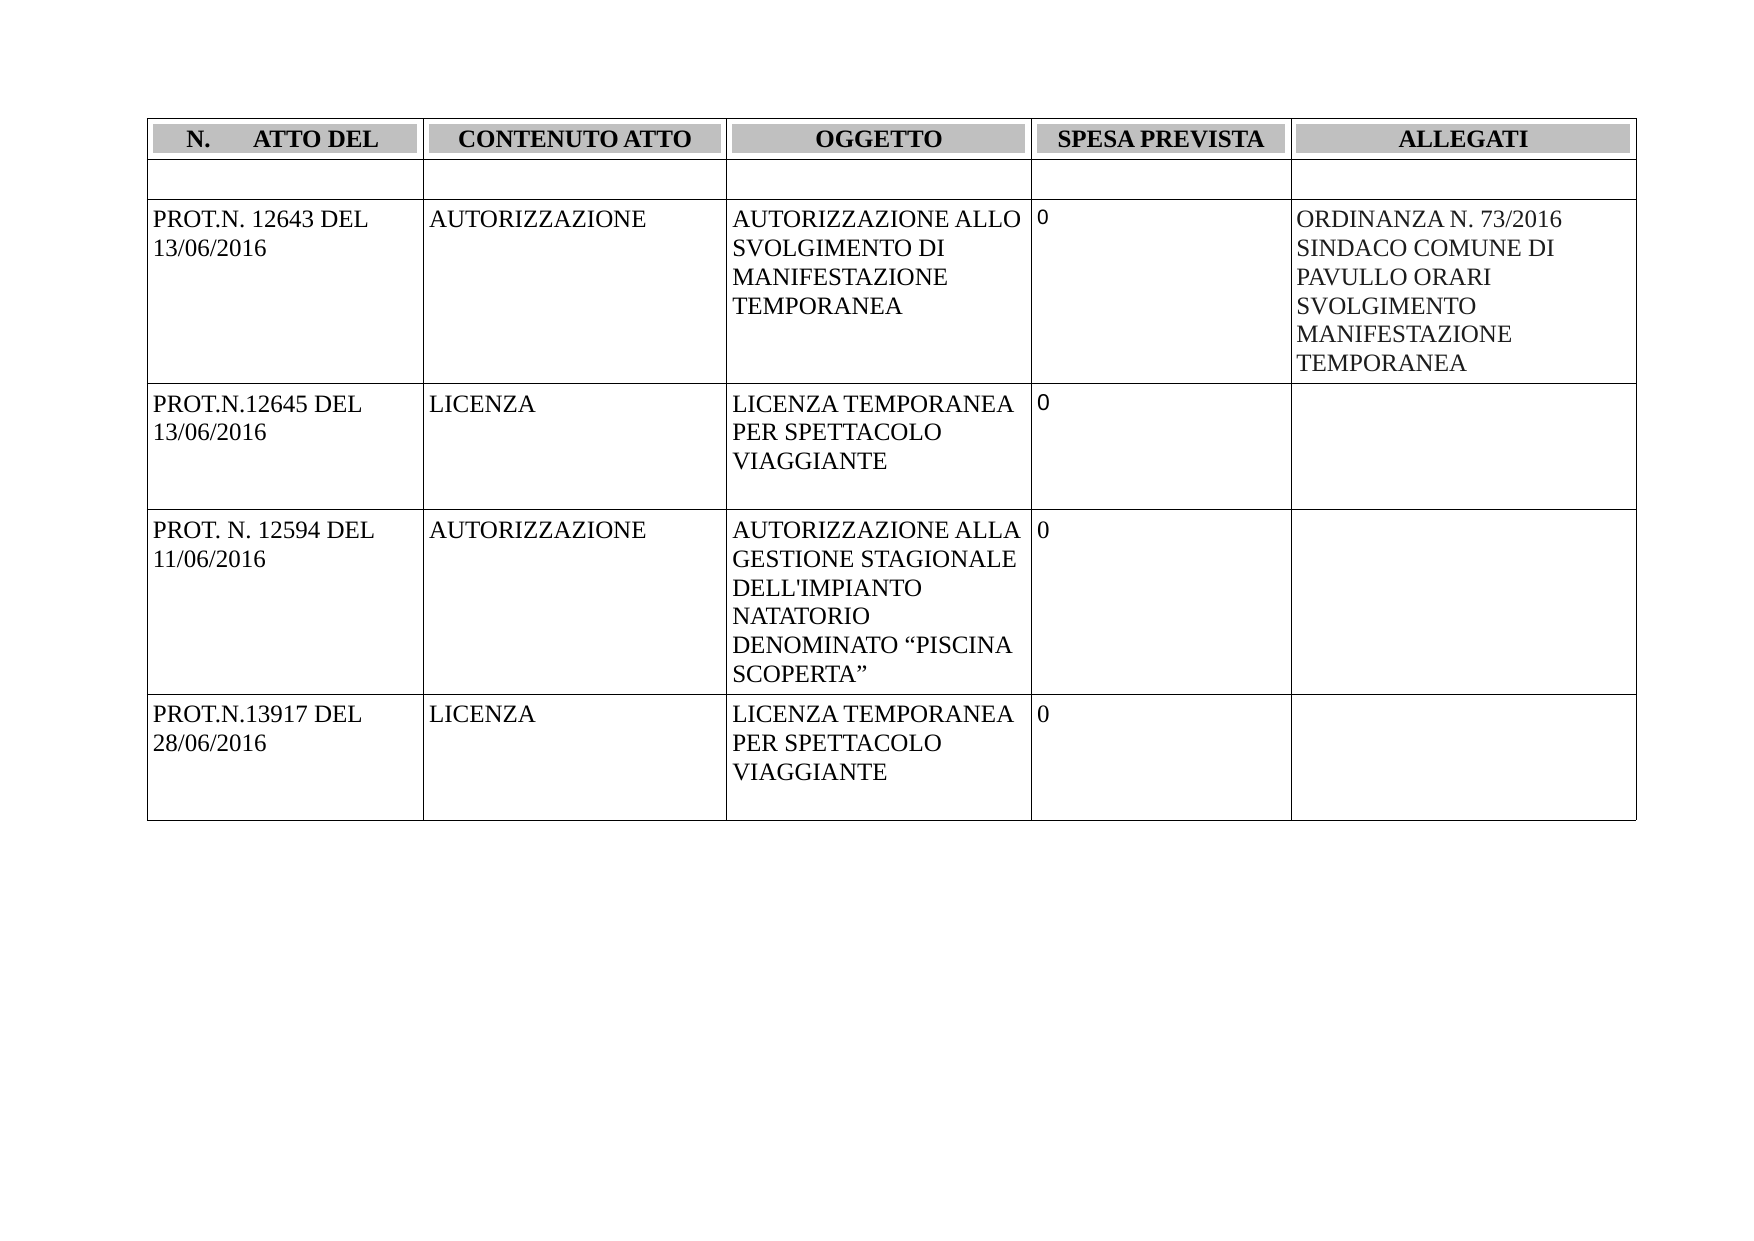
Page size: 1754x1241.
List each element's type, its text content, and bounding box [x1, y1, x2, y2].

table_cell [1292, 160, 1636, 199]
table_cell LICENZA TEMPORANEA PER SPETTACOLO VIAGGIANTE [727, 384, 1031, 509]
table_cell [1292, 510, 1636, 693]
table_cell [1292, 695, 1636, 820]
table_cell LICENZA TEMPORANEA PER SPETTACOLO VIAGGIANTE [727, 695, 1031, 820]
table_header CONTENUTO ATTO [424, 119, 726, 158]
table_cell [148, 160, 423, 199]
table_cell 0 [1032, 510, 1291, 693]
table_header SPESA PREVISTA [1032, 119, 1291, 158]
table_cell [424, 160, 726, 199]
table_cell PROT.N.13917 DEL 28/06/2016 [148, 695, 423, 820]
table_cell PROT. N. 12594 DEL 11/06/2016 [148, 510, 423, 693]
table_cell AUTORIZZAZIONE ALLO SVOLGIMENTO DI MANIFESTAZIONE TEMPORANEA [727, 200, 1031, 383]
table_cell AUTORIZZAZIONE ALLA GESTIONE STAGIONALE DELL'IMPIANTO NATATORIO DENOMINATO “PISCINA SCOPERTA” [727, 510, 1031, 693]
table_cell [727, 160, 1031, 199]
table_cell LICENZA [424, 695, 726, 820]
table_header OGGETTO [727, 119, 1031, 158]
table_cell ORDINANZA N. 73/2016 SINDACO COMUNE DI PAVULLO ORARI SVOLGIMENTO MANIFESTAZIONE TEMPORANEA [1292, 200, 1636, 383]
table_cell 0 [1032, 200, 1291, 383]
table_cell AUTORIZZAZIONE [424, 200, 726, 383]
table_cell LICENZA [424, 384, 726, 509]
table_cell 0 [1032, 695, 1291, 820]
table_header N. ATTO DEL [148, 119, 423, 158]
table_cell [1292, 384, 1636, 509]
table_cell [1032, 160, 1291, 199]
table_cell PROT.N.12645 DEL 13/06/2016 [148, 384, 423, 509]
table_header ALLEGATI [1292, 119, 1636, 158]
table_cell PROT.N. 12643 DEL 13/06/2016 [148, 200, 423, 383]
table_cell AUTORIZZAZIONE [424, 510, 726, 693]
table_cell 0 [1032, 384, 1291, 509]
